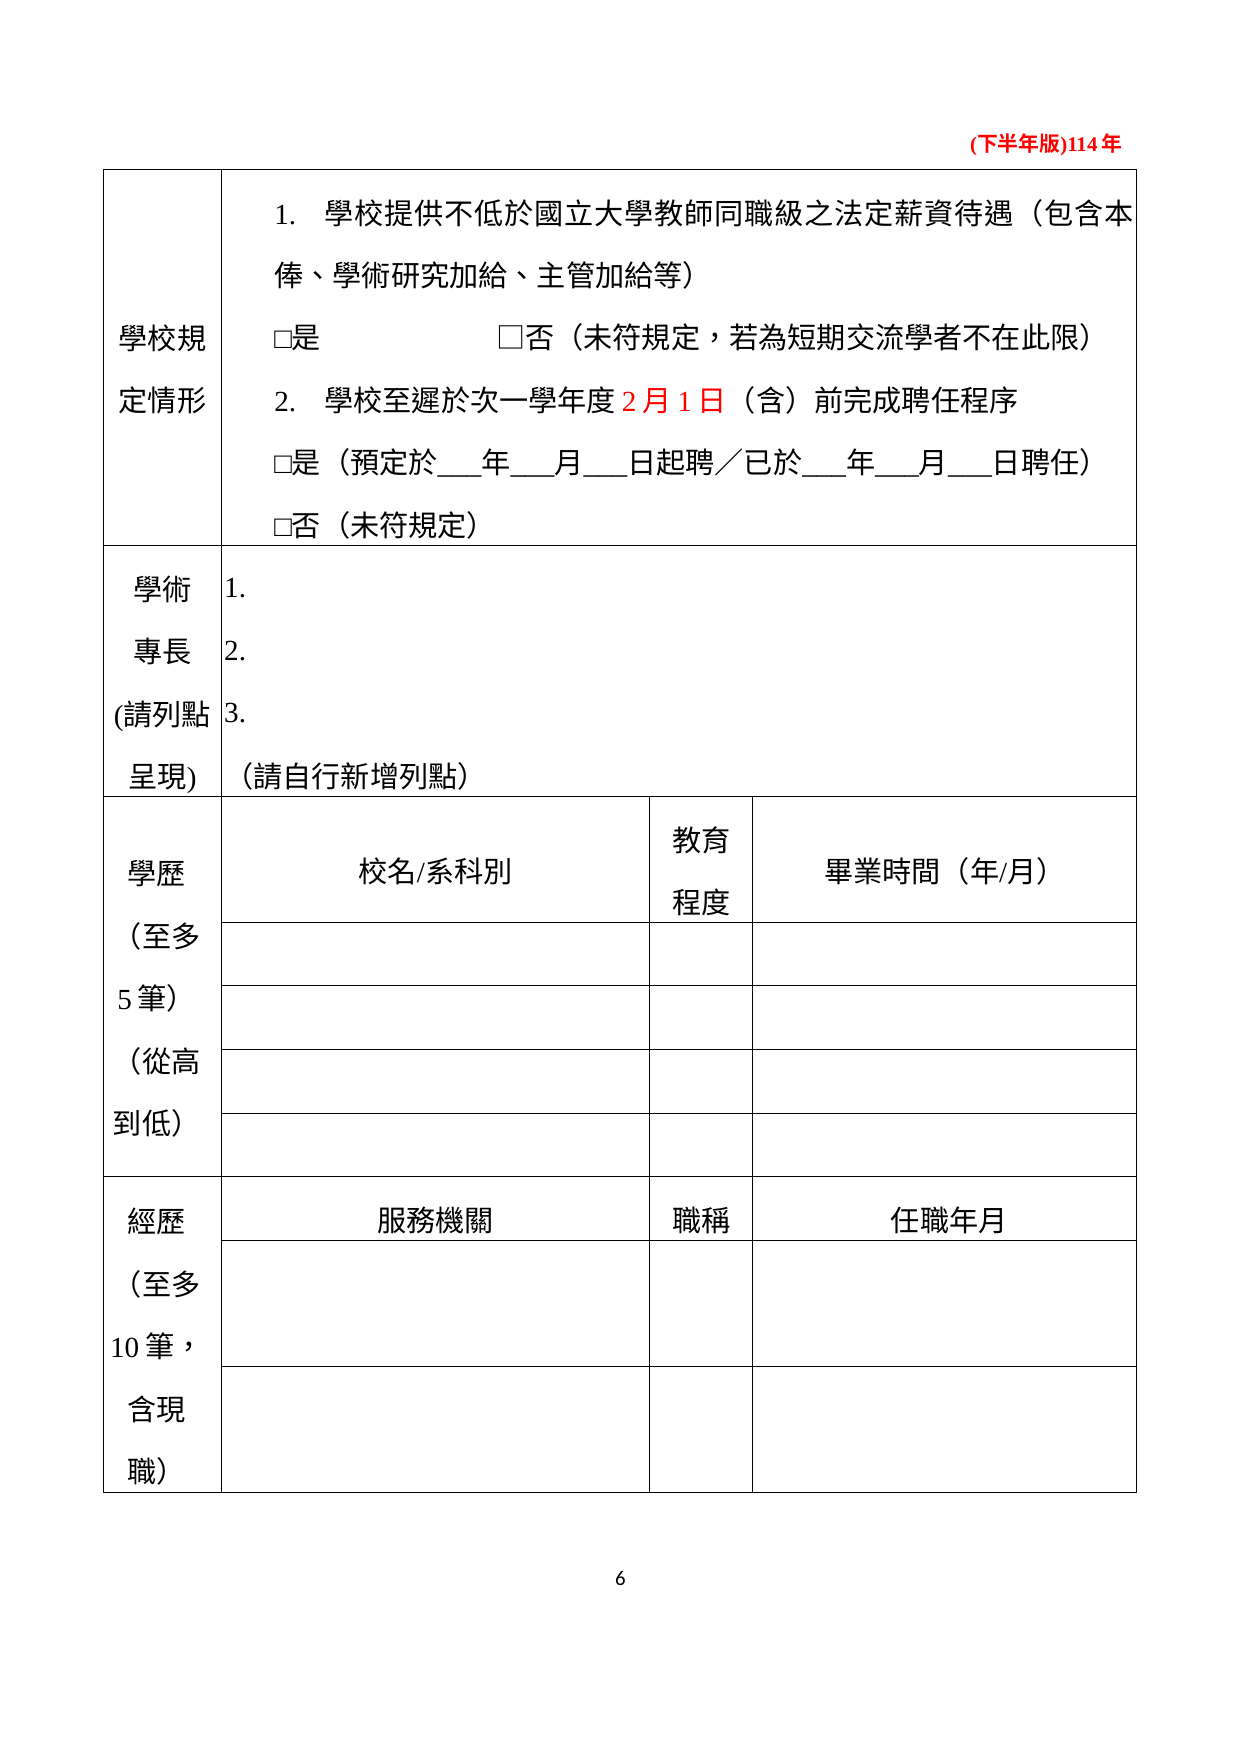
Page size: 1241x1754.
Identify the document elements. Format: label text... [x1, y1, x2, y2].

table_cell [650, 986, 752, 1049]
table_cell 學術 專長 (請列點呈現) [104, 546, 221, 796]
table_cell [753, 986, 1136, 1049]
table_cell [650, 923, 752, 985]
table_cell 畢業時間（年/月） [753, 797, 1136, 922]
table_cell 經歷 （至多10筆，含現職）（從近期到遠期） [104, 1177, 221, 1492]
table_cell 職稱 [650, 1177, 752, 1239]
table_cell [753, 1114, 1136, 1176]
table_cell [222, 986, 649, 1049]
table_cell [222, 1367, 649, 1492]
table_cell 1. 2. 3. （請自行新增列點） [222, 546, 1136, 796]
table_cell 學歷 （至多5筆）（從高到低） [104, 797, 221, 1176]
table_cell [222, 1114, 649, 1176]
table_cell [753, 923, 1136, 985]
table_cell [222, 1050, 649, 1112]
table_cell [650, 1050, 752, 1112]
table_cell [650, 1367, 752, 1492]
table_cell [753, 1241, 1136, 1366]
table_cell [650, 1241, 752, 1366]
table_cell 教育程度 [650, 797, 752, 922]
table_cell [222, 1241, 649, 1366]
table_cell [753, 1367, 1136, 1492]
table_cell 學校提供不低於國立大學教師同職級之法定薪資待遇（包含本俸、學術研究加給、主管加給等） □是 □否（未符規定，若為短期交流學者不在此限） 學校至遲於次一學年度2月1日（含）前完成聘任程序 □是（預定於___年___月___日起聘／已於___年___月___日聘任） □否（未符規定） [222, 170, 1136, 545]
table_cell 任職年月 [753, 1177, 1136, 1239]
table_cell [650, 1114, 752, 1176]
table_cell [222, 923, 649, 985]
table_cell 學校規定情形 [104, 170, 221, 545]
table_cell 校名/系科別 [222, 797, 649, 922]
table_cell 服務機關 [222, 1177, 649, 1239]
table_cell [753, 1050, 1136, 1112]
